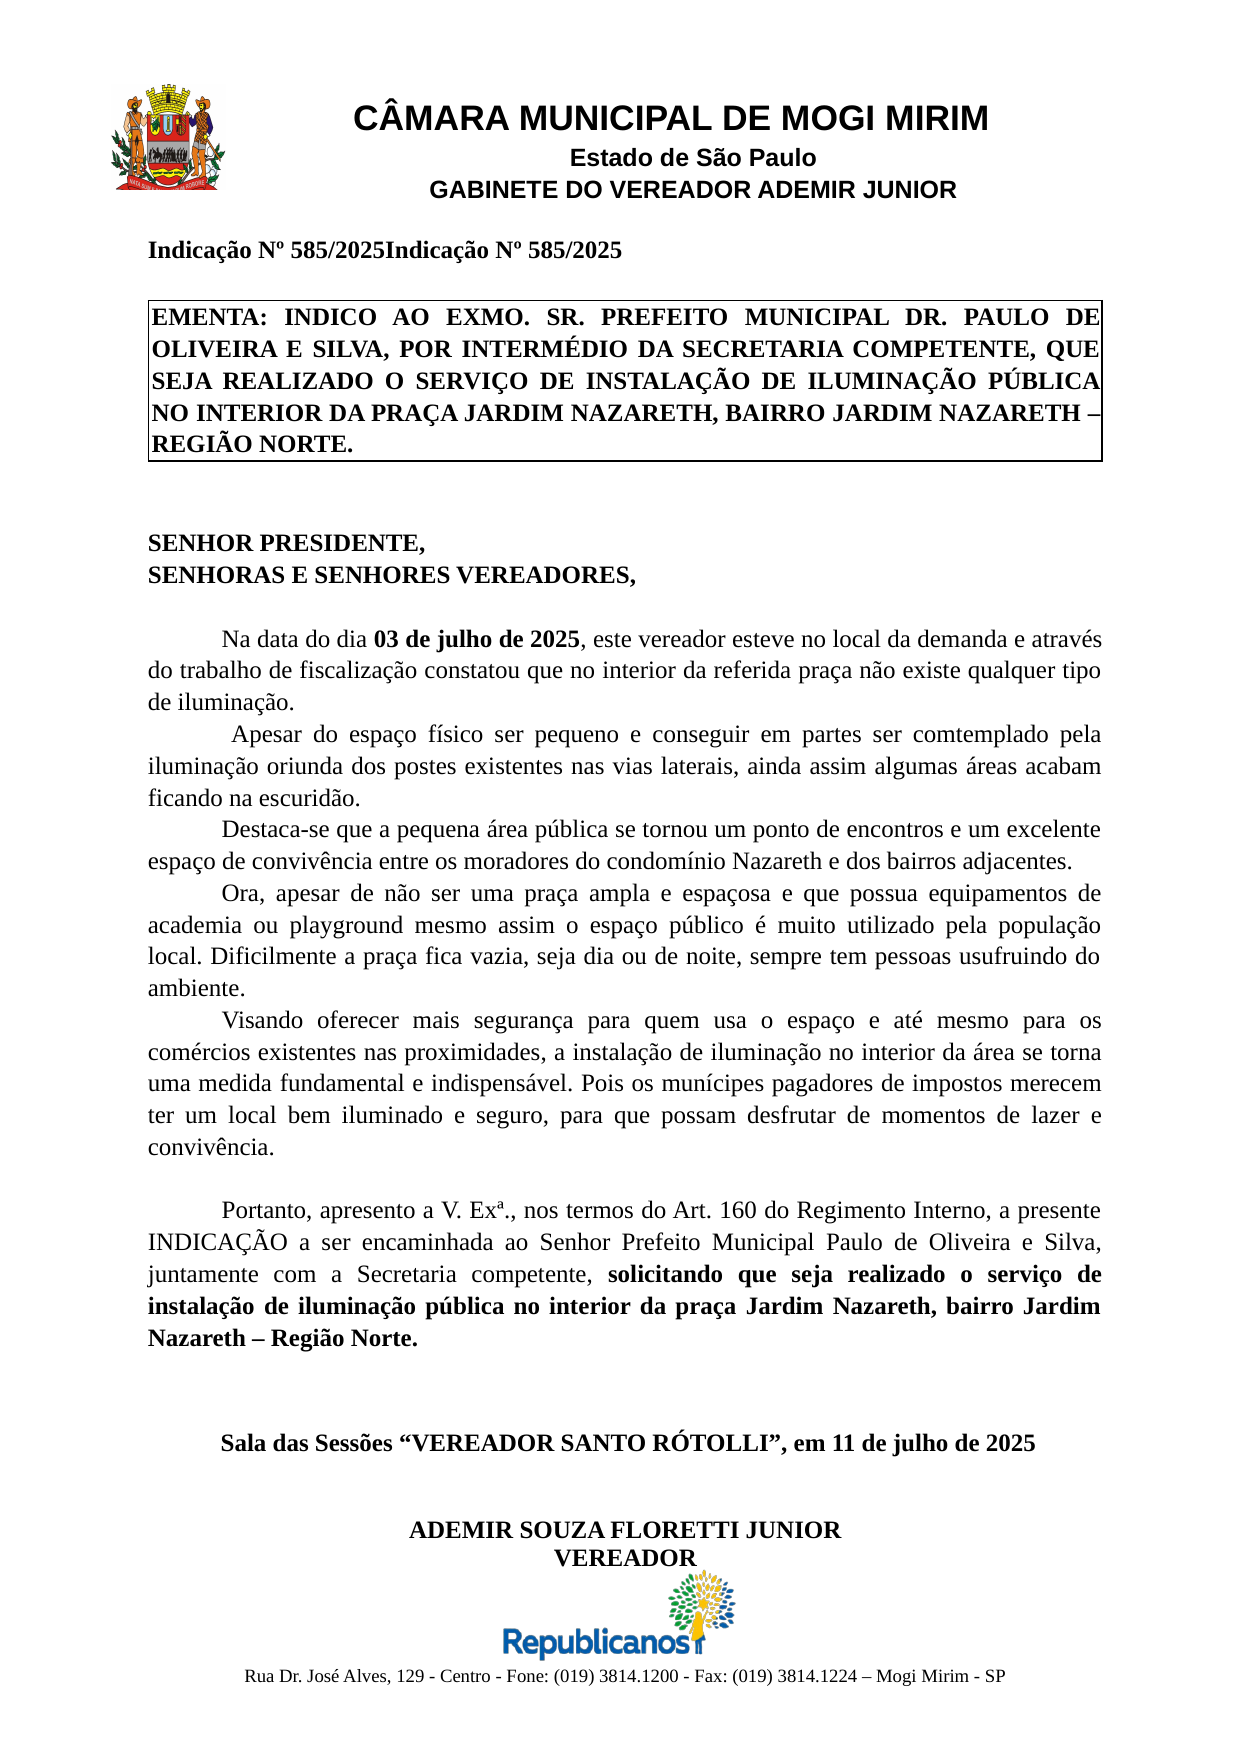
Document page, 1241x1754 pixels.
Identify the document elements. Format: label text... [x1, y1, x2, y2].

picture [488, 1559, 750, 1667]
text Portanto, apresento a V. Exª., nos termos do Art. 160 do Regimento Interno, a presente INDICAÇÃO a ser encaminhada ao Senhor Prefeito Municipal Paulo de Oliveira e Silva, juntamente com a Secretaria competente, solicitando que seja realizado o serviço de instalação de iluminação pública no interior da praça Jardim Nazareth, bairro Jardim Nazareth – Região Norte. [148, 1197, 1103, 1351]
text Sala das Sessões “VEREADOR SANTO RÓTOLLI”, em 11 de julho de 2025 [148, 1429, 1103, 1457]
text Apesar do espaço físico ser pequeno e conseguir em partes ser comtemplado pela iluminação oriunda dos postes existentes nas vias laterais, ainda assim algumas áreas acabam ficando na escuridão. [148, 720, 1103, 811]
text SENHORAS E SENHORES VEREADORES, [148, 561, 1103, 589]
text Ora, apesar de não ser uma praça ampla e espaçosa e que possua equipamentos de academia ou playground mesmo assim o espaço público é muito utilizado pela população local. Dificilmente a praça fica vazia, seja dia ou de noite, sempre tem pessoas usufruindo do ambiente. [148, 879, 1103, 1002]
text Visando oferecer mais segurança para quem usa o espaço e até mesmo para os comércios existentes nas proximidades, a instalação de iluminação no interior da área se torna uma medida fundamental e indispensável. Pois os munícipes pagadores de impostos merecem ter um local bem iluminado e seguro, para que possam desfrutar de momentos de lazer e convivência. [148, 1006, 1103, 1161]
text Destaca-se que a pequena área pública se tornou um ponto de encontros e um excelente espaço de convivência entre os moradores do condomínio Nazareth e dos bairros adjacentes. [148, 815, 1103, 875]
text ADEMIR SOUZA FLORETTI JUNIOR [148, 1517, 1103, 1544]
picture [110, 84, 226, 190]
text VEREADOR [148, 1544, 1103, 1572]
text Indicação Nº 585/2025Indicação Nº 585/2025 [148, 236, 1103, 264]
text EMENTA: INDICO AO EXMO. SR. PREFEITO MUNICIPAL DR. PAULO DE OLIVEIRA E SILVA, POR INTERMÉDIO DA SECRETARIA COMPETENTE, QUE SEJA REALIZADO O SERVIÇO DE INSTALAÇÃO DE ILUMINAÇÃO PÚBLICA NO INTERIOR DA PRAÇA JARDIM NAZARETH, BAIRRO JARDIM NAZARETH – REGIÃO NORTE. [149, 301, 1101, 460]
text Na data do dia 03 de julho de 2025, este vereador esteve no local da demanda e através do trabalho de fiscalização constatou que no interior da referida praça não existe qualquer tipo de iluminação. [148, 625, 1103, 716]
text SENHOR PRESIDENTE, [148, 529, 1103, 557]
